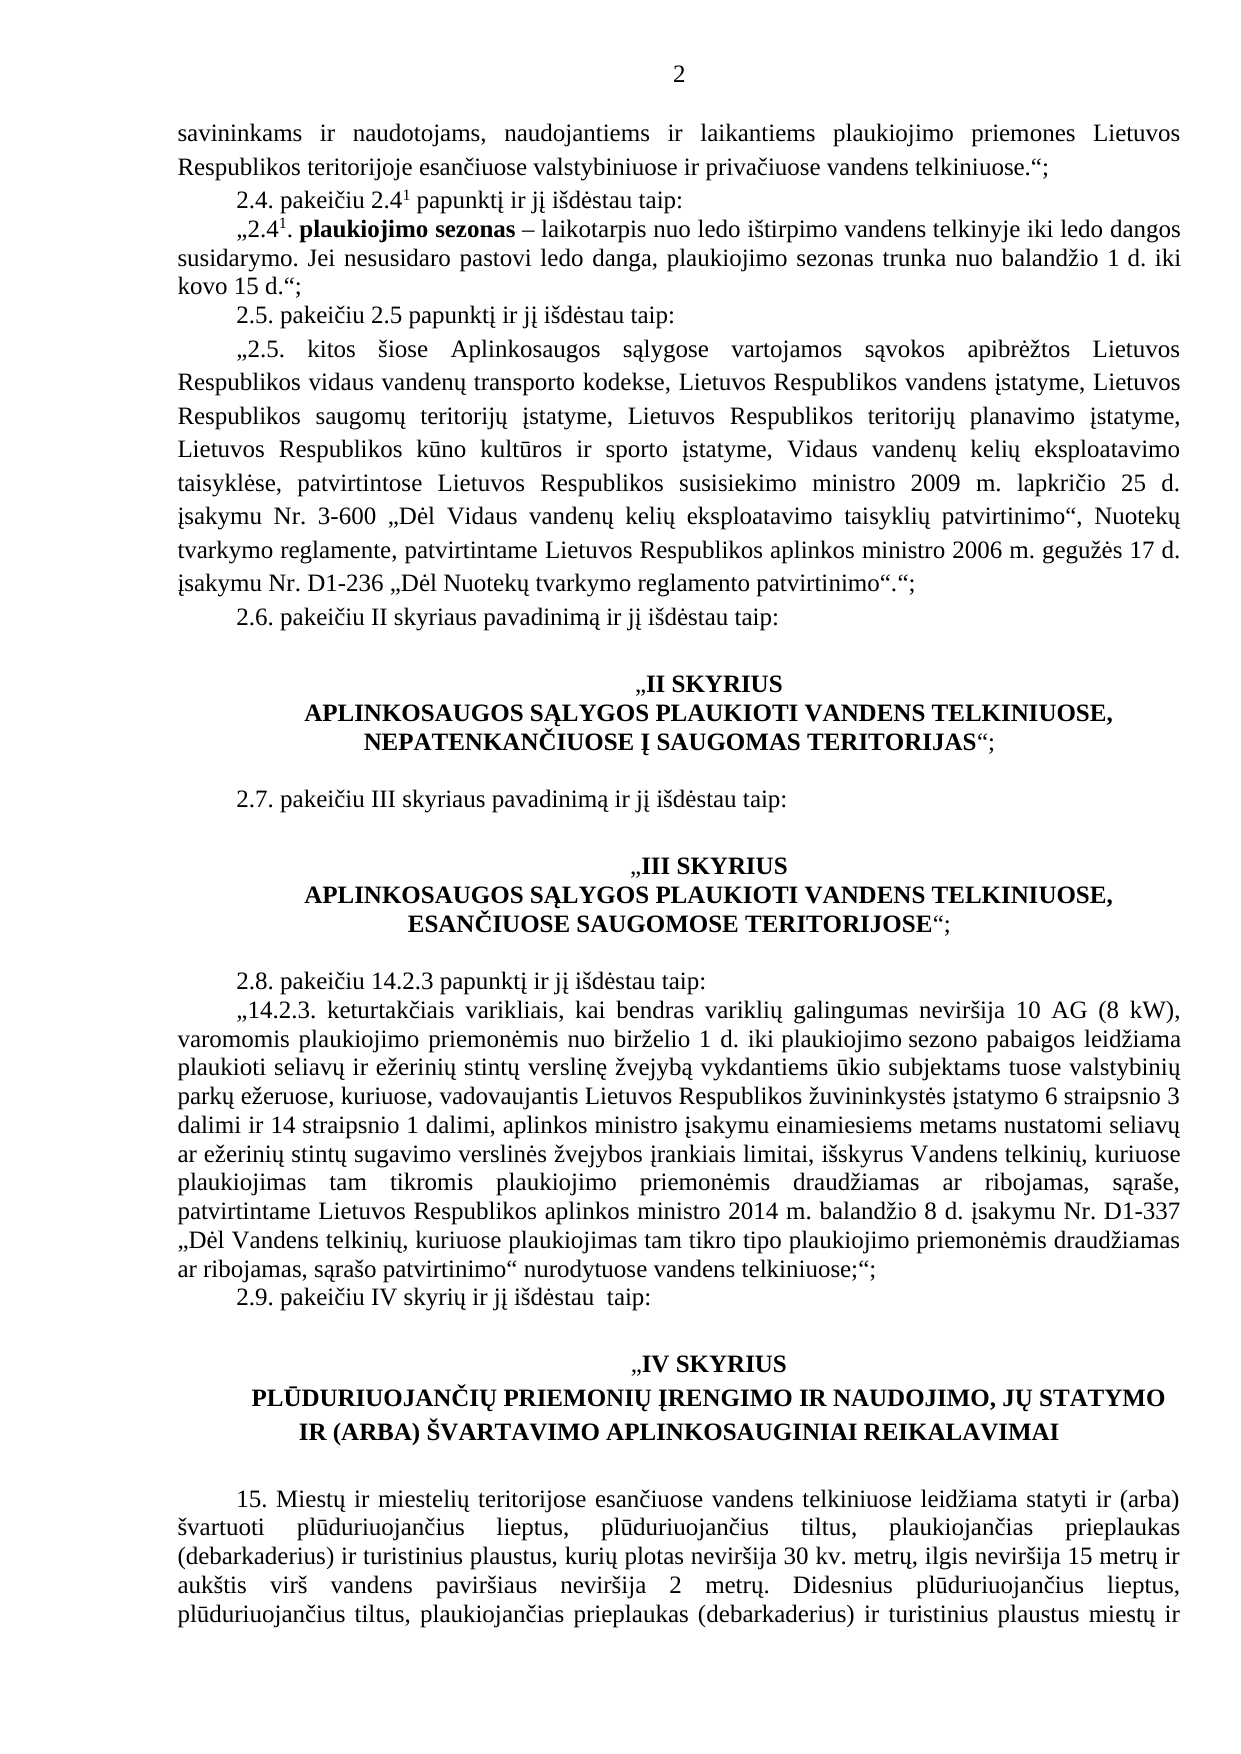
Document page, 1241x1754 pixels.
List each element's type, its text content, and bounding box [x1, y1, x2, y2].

text „II skyrius [177, 669, 1181, 698]
text 2.4. pakeičiu 2.41 papunktį ir jį išdėstau taip: [236, 185, 1181, 214]
text 2.6. pakeičiu II skyriaus pavadinimą ir jį išdėstau taip: [177, 602, 1181, 631]
text 2.9. pakeičiu IV skyrių ir jį išdėstau taip: [177, 1282, 1181, 1311]
text „2.5. kitos šiose Aplinkosaugos sąlygose vartojamos sąvokos apibrėžtos Lietuvos Respublikos vidaus vandenų transporto kodekse, Lietuvos Respublikos vandens įstatyme, Lietuvos Respublikos saugomų teritorijų įstatyme, Lietuvos Respublikos teritorijų planavimo įstatyme, Lietuvos Respublikos kūno kultūros ir sporto įstatyme, Vidaus vandenų kelių eksploatavimo taisyklėse, patvirtintose Lietuvos Respublikos susisiekimo ministro 2009 m. lapkričio 25 d. įsakymu Nr. 3-600 „Dėl Vidaus vandenų kelių eksploatavimo taisyklių patvirtinimo“, Nuotekų tvarkymo reglamente, patvirtintame Lietuvos Respublikos aplinkos ministro 2006 m. gegužės 17 d. įsakymu Nr. D1-236 „Dėl Nuotekų tvarkymo reglamento patvirtinimo“.“; [177, 334, 1181, 597]
text „IV skyrius [177, 1349, 1181, 1378]
text „14.2.3. keturtakčiais varikliais, kai bendras variklių galingumas neviršija 10 AG (8 kW), varomomis plaukiojimo priemonėmis nuo birželio 1 d. iki plaukiojimo sezono pabaigos leidžiama plaukioti seliavų ir ežerinių stintų verslinę žvejybą vykdantiems ūkio subjektams tuose valstybinių parkų ežeruose, kuriuose, vadovaujantis Lietuvos Respublikos žuvininkystės įstatymo 6 straipsnio 3 dalimi ir 14 straipsnio 1 dalimi, aplinkos ministro įsakymu einamiesiems metams nustatomi seliavų ar ežerinių stintų sugavimo verslinės žvejybos įrankiais limitai, išskyrus Vandens telkinių, kuriuose plaukiojimas tam tikromis plaukiojimo priemonėmis draudžiamas ar ribojamas, sąraše, patvirtintame Lietuvos Respublikos aplinkos ministro 2014 m. balandžio 8 d. įsakymu Nr. D1-337 „Dėl Vandens telkinių, kuriuose plaukiojimas tam tikro tipo plaukiojimo priemonėmis draudžiamas ar ribojamas, sąrašo patvirtinimo“ nurodytuose vandens telkiniuose;“; [177, 995, 1181, 1282]
text „2.41. plaukiojimo sezonas – laikotarpis nuo ledo ištirpimo vandens telkinyje iki ledo dangos susidarymo. Jei nesusidaro pastovi ledo danga, plaukiojimo sezonas trunka nuo balandžio 1 d. iki kovo 15 d.“; [177, 214, 1181, 300]
text PLŪDURIUOJANČIŲ PRIEMONIŲ įrengimo IR naudojimo, JŲ statymo ir (arba) švartavimo aplinkosauginiai reikalavimai [177, 1383, 1181, 1445]
text 2.8. pakeičiu 14.2.3 papunktį ir jį išdėstau taip: [236, 966, 1181, 995]
text APLINKOSAUGOS SĄLYGOS plaukioti vandens telkiniuose, nepatenkančiuose į saugomas teritorijas“; [177, 698, 1181, 755]
text 2.5. pakeičiu 2.5 papunktį ir jį išdėstau taip: [177, 300, 1181, 329]
text APLINKOSAUGOS SĄLYGOS plaukioti vandens telkiniuose, esančiuose saugomose teritorijose“; [177, 880, 1181, 937]
text savininkams ir naudotojams, naudojantiems ir laikantiems plaukiojimo priemones Lietuvos Respublikos teritorijoje esančiuose valstybiniuose ir privačiuose vandens telkiniuose.“; [177, 118, 1181, 180]
text 2.7. pakeičiu III skyriaus pavadinimą ir jį išdėstau taip: [177, 784, 1181, 813]
text 15. Miestų ir miestelių teritorijose esančiuose vandens telkiniuose leidžiama statyti ir (arba) švartuoti plūduriuojančius lieptus, plūduriuojančius tiltus, plaukiojančias prieplaukas (debarkaderius) ir turistinius plaustus, kurių plotas neviršija 30 kv. metrų, ilgis neviršija 15 metrų ir aukštis virš vandens paviršiaus neviršija 2 metrų. Didesnius plūduriuojančius lieptus, plūduriuojančius tiltus, plaukiojančias prieplaukas (debarkaderius) ir turistinius plaustus miestų ir [177, 1484, 1181, 1627]
text „III skyrius [177, 851, 1181, 880]
